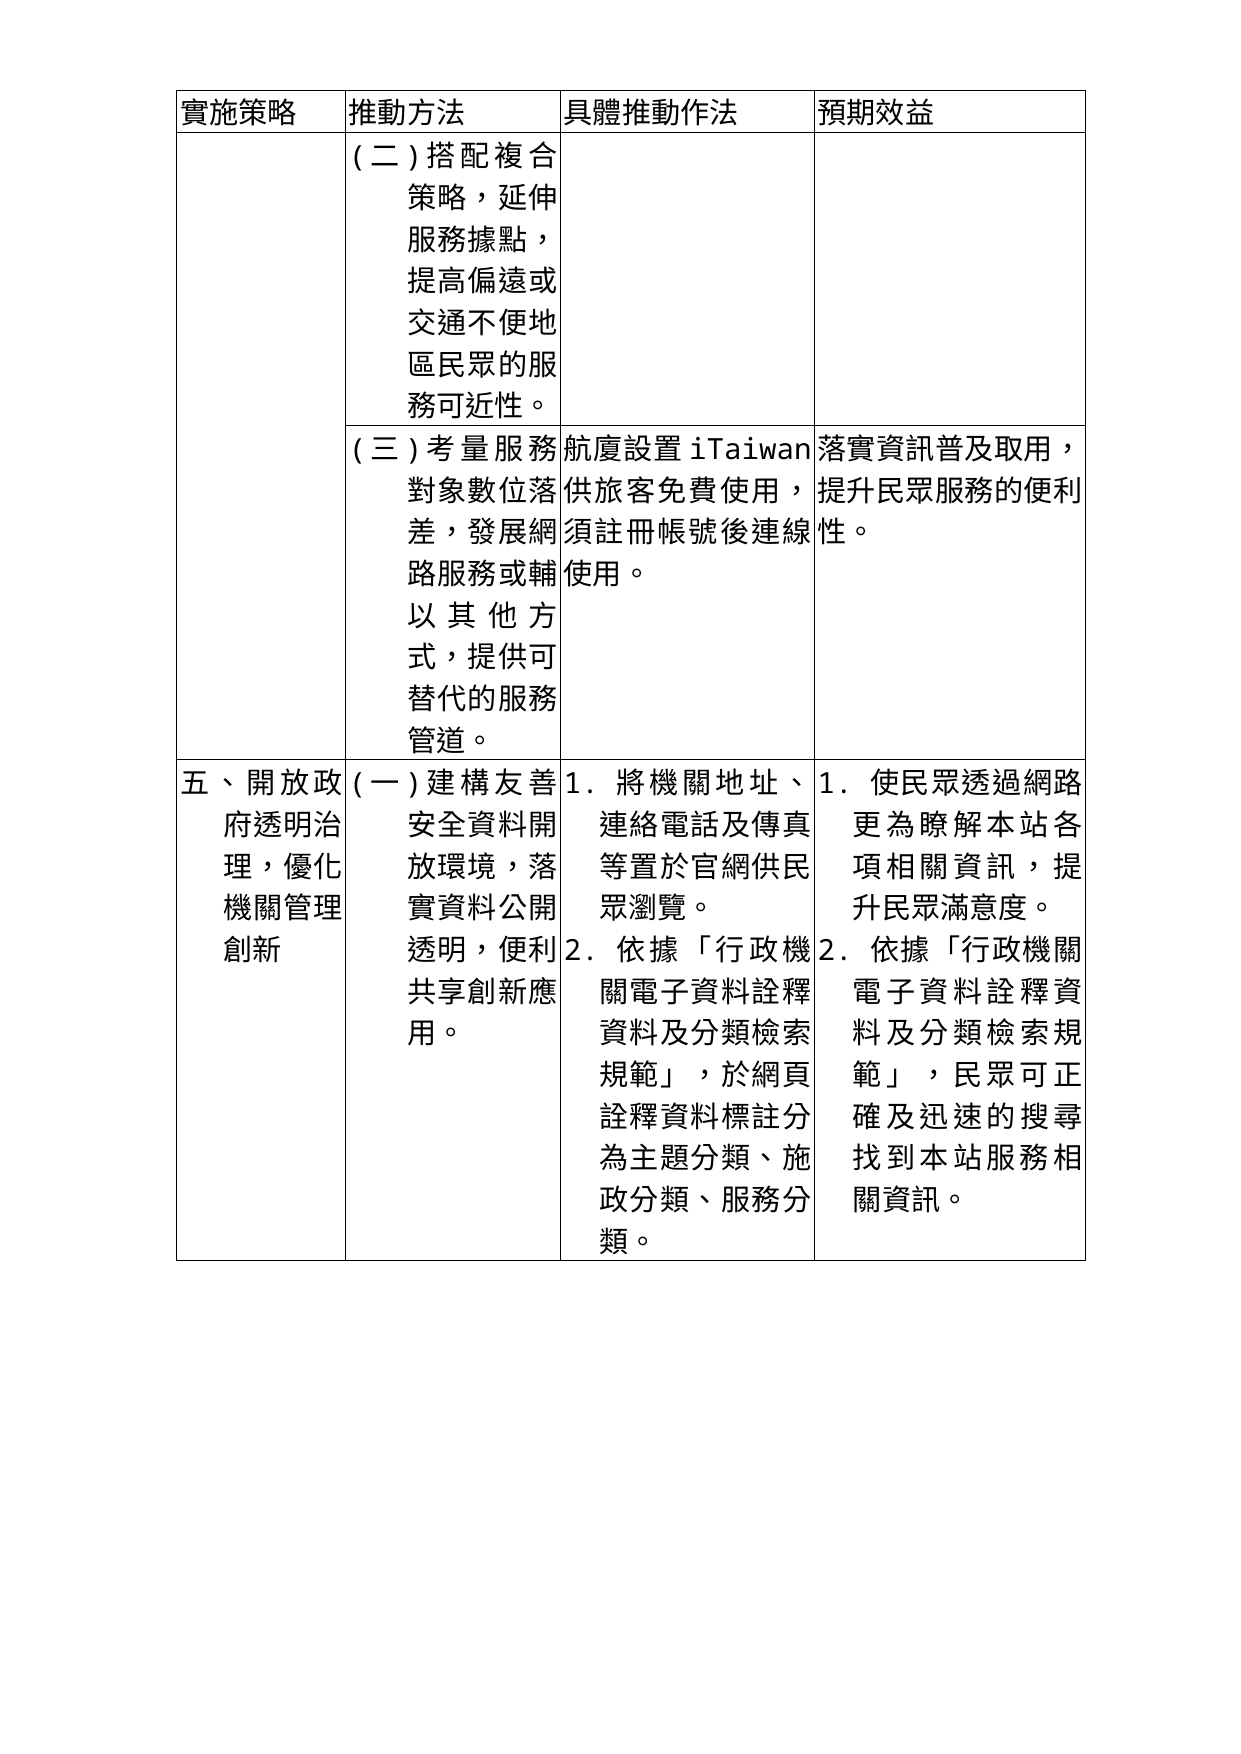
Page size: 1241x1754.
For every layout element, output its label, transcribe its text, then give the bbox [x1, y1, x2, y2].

table_header 推動方法 [346, 91, 560, 132]
table_cell 使民眾透過網路更為瞭解本站各項相關資訊，提升民眾滿意度。 依據「行政機關電子資料詮釋資料及分類檢索規範」，民眾可正確及迅速的搜尋找到本站服務相關資訊。 [815, 760, 1085, 1260]
table_header 實施策略 [177, 91, 345, 132]
table_cell [561, 133, 814, 425]
table_cell 將機關地址、連絡電話及傳真等置於官網供民眾瀏覽。 依據「行政機關電子資料詮釋資料及分類檢索規範」，於網頁詮釋資料標註分為主題分類、施政分類、服務分類。 [561, 760, 814, 1260]
table_cell (一)建構友善安全資料開放環境，落實資料公開透明，便利共享創新應用。 [346, 760, 560, 1260]
table_cell (三)考量服務對象數位落差，發展網路服務或輔以其他方式，提供可替代的服務管道。 [346, 426, 560, 759]
table_cell 航廈設置iTaiwan供旅客免費使用，須註冊帳號後連線使用。 [561, 426, 814, 759]
table_cell [177, 133, 345, 759]
table_cell 落實資訊普及取用，提升民眾服務的便利性。 [815, 426, 1085, 759]
table_header 具體推動作法 [561, 91, 814, 132]
table_cell (二)搭配複合策略，延伸服務據點，提高偏遠或交通不便地區民眾的服務可近性。 [346, 133, 560, 425]
table_cell 五、開放政府透明治理，優化機關管理創新 [177, 760, 345, 1260]
table_cell [815, 133, 1085, 425]
table_header 預期效益 [815, 91, 1085, 132]
